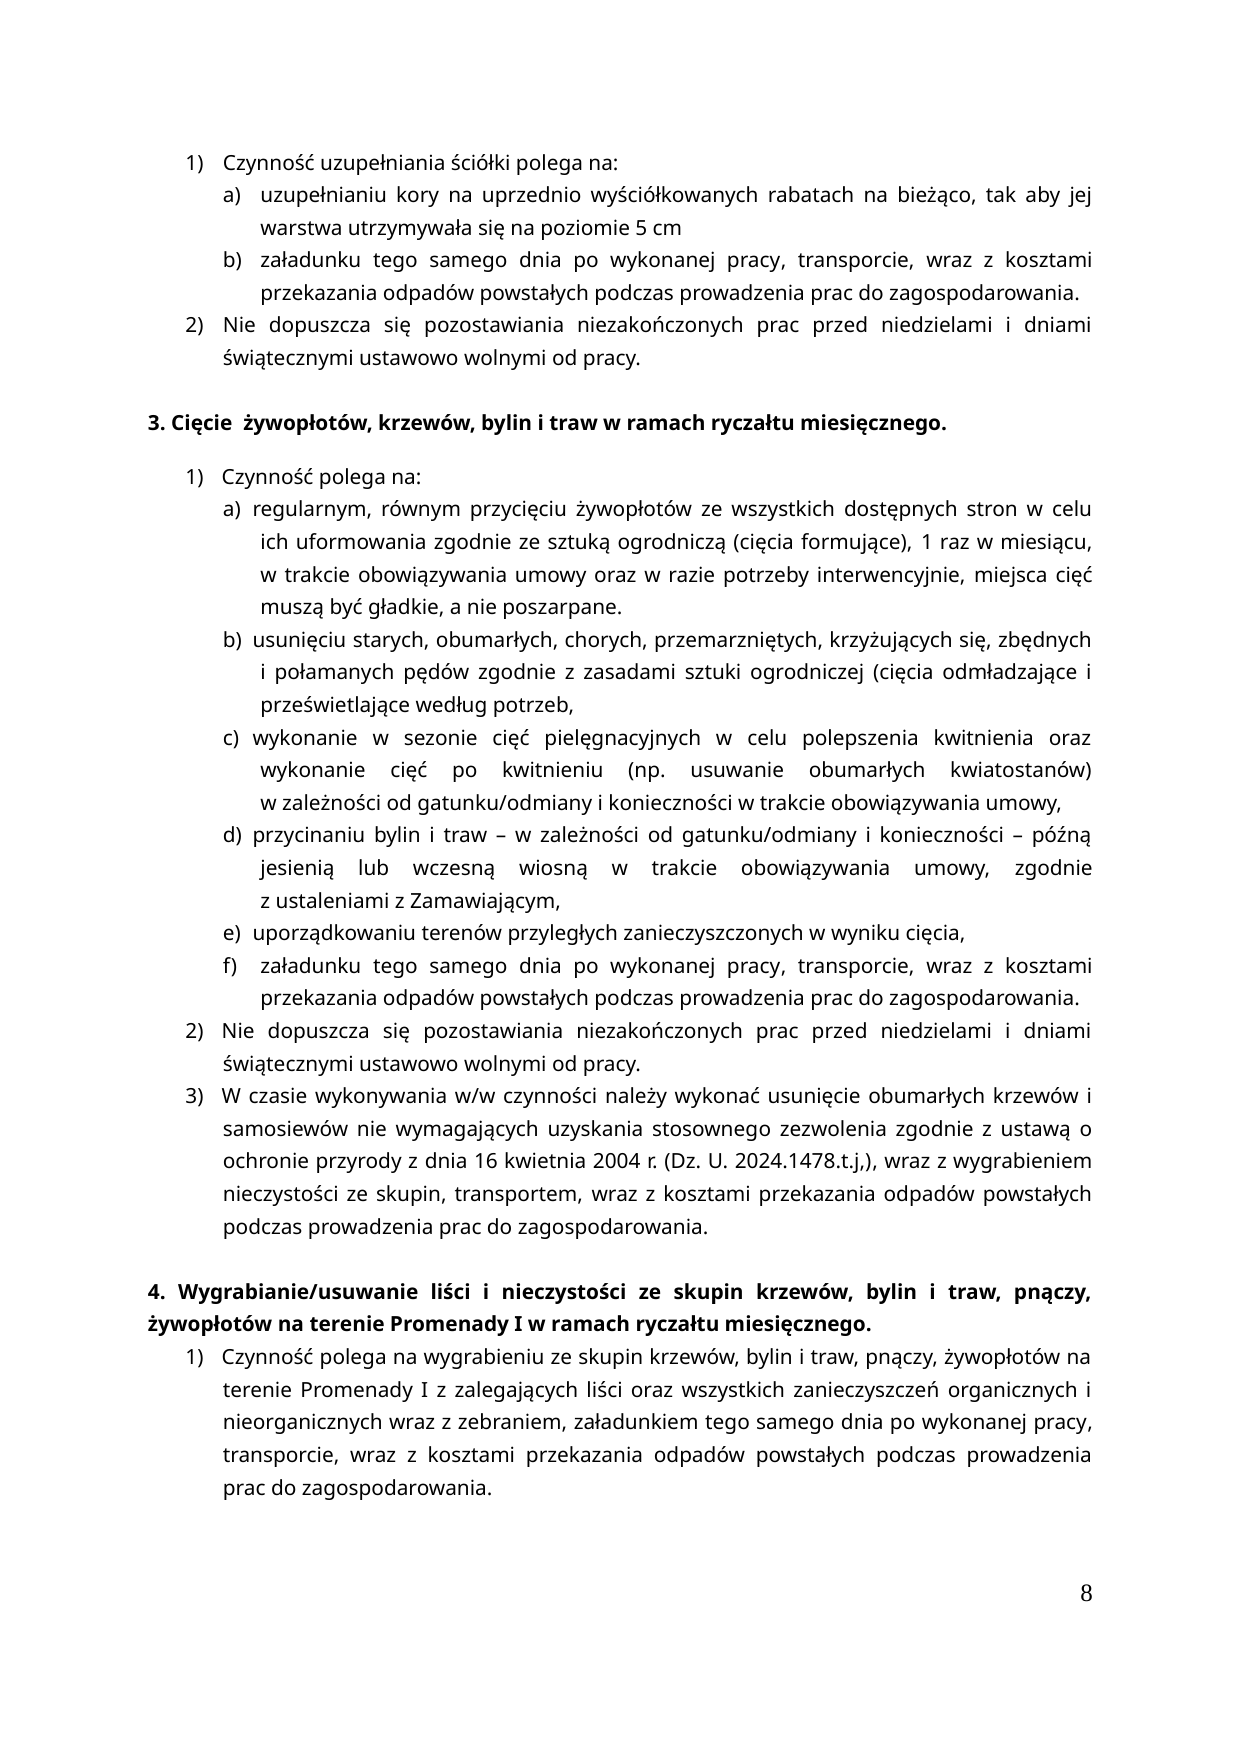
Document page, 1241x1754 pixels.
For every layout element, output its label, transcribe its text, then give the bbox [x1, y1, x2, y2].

list usunięciu starych, obumarłych, chorych, przemarzniętych, krzyżujących się, zbędnych i połamanych pędów zgodnie z zasadami sztuki ogrodniczej (cięcia odmładzające i prześwietlające według potrzeb, [223, 625, 1093, 718]
list Czynność polega na wygrabieniu ze skupin krzewów, bylin i traw, pnączy, żywopłotów na terenie Promenady I z zalegających liści oraz wszystkich zanieczyszczeń organicznych i nieorganicznych wraz z zebraniem, załadunkiem tego samego dnia po wykonanej pracy, transporcie, wraz z kosztami przekazania odpadów powstałych podczas prowadzenia prac do zagospodarowania. [185, 1342, 1093, 1501]
list uporządkowaniu terenów przyległych zanieczyszczonych w wyniku cięcia, [223, 918, 1093, 947]
list Czynność polega na: [185, 462, 1093, 490]
list załadunku tego samego dnia po wykonanej pracy, transporcie, wraz z kosztami przekazania odpadów powstałych podczas prowadzenia prac do zagospodarowania. [223, 245, 1093, 306]
list regularnym, równym przycięciu żywopłotów ze wszystkich dostępnych stron w celu ich uformowania zgodnie ze sztuką ogrodniczą (cięcia formujące), 1 raz w miesiącu, w trakcie obowiązywania umowy oraz w razie potrzeby interwencyjnie, miejsca cięć muszą być gładkie, a nie poszarpane. [223, 494, 1093, 621]
list uzupełnianiu kory na uprzednio wyściółkowanych rabatach na bieżąco, tak aby jej warstwa utrzymywała się na poziomie 5 cm [223, 180, 1093, 241]
text 3. Cięcie żywopłotów, krzewów, bylin i traw w ramach ryczałtu miesięcznego. [148, 408, 1093, 437]
list Czynność uzupełniania ściółki polega na: [185, 148, 1093, 176]
text 4. Wygrabianie/usuwanie liści i nieczystości ze skupin krzewów, bylin i traw, pnączy, żywopłotów na terenie Promenady I w ramach ryczałtu miesięcznego. [148, 1277, 1093, 1338]
list W czasie wykonywania w/w czynności należy wykonać usunięcie obumarłych krzewów i samosiewów nie wymagających uzyskania stosownego zezwolenia zgodnie z ustawą o ochronie przyrody z dnia 16 kwietnia 2004 r. (Dz. U. 2024.1478.t.j,), wraz z wygrabieniem nieczystości ze skupin, transportem, wraz z kosztami przekazania odpadów powstałych podczas prowadzenia prac do zagospodarowania. [185, 1081, 1093, 1240]
list Nie dopuszcza się pozostawiania niezakończonych prac przed niedzielami i dniami świątecznymi ustawowo wolnymi od pracy. [185, 1016, 1093, 1077]
list Nie dopuszcza się pozostawiania niezakończonych prac przed niedzielami i dniami świątecznymi ustawowo wolnymi od pracy. [185, 311, 1093, 372]
list wykonanie w sezonie cięć pielęgnacyjnych w celu polepszenia kwitnienia oraz wykonanie cięć po kwitnieniu (np. usuwanie obumarłych kwiatostanów) w zależności od gatunku/odmiany i konieczności w trakcie obowiązywania umowy, [223, 723, 1093, 816]
list przycinaniu bylin i traw – w zależności od gatunku/odmiany i konieczności – późną jesienią lub wczesną wiosną w trakcie obowiązywania umowy, zgodnie z ustaleniami z Zamawiającym, [223, 821, 1093, 914]
list załadunku tego samego dnia po wykonanej pracy, transporcie, wraz z kosztami przekazania odpadów powstałych podczas prowadzenia prac do zagospodarowania. [223, 951, 1093, 1012]
